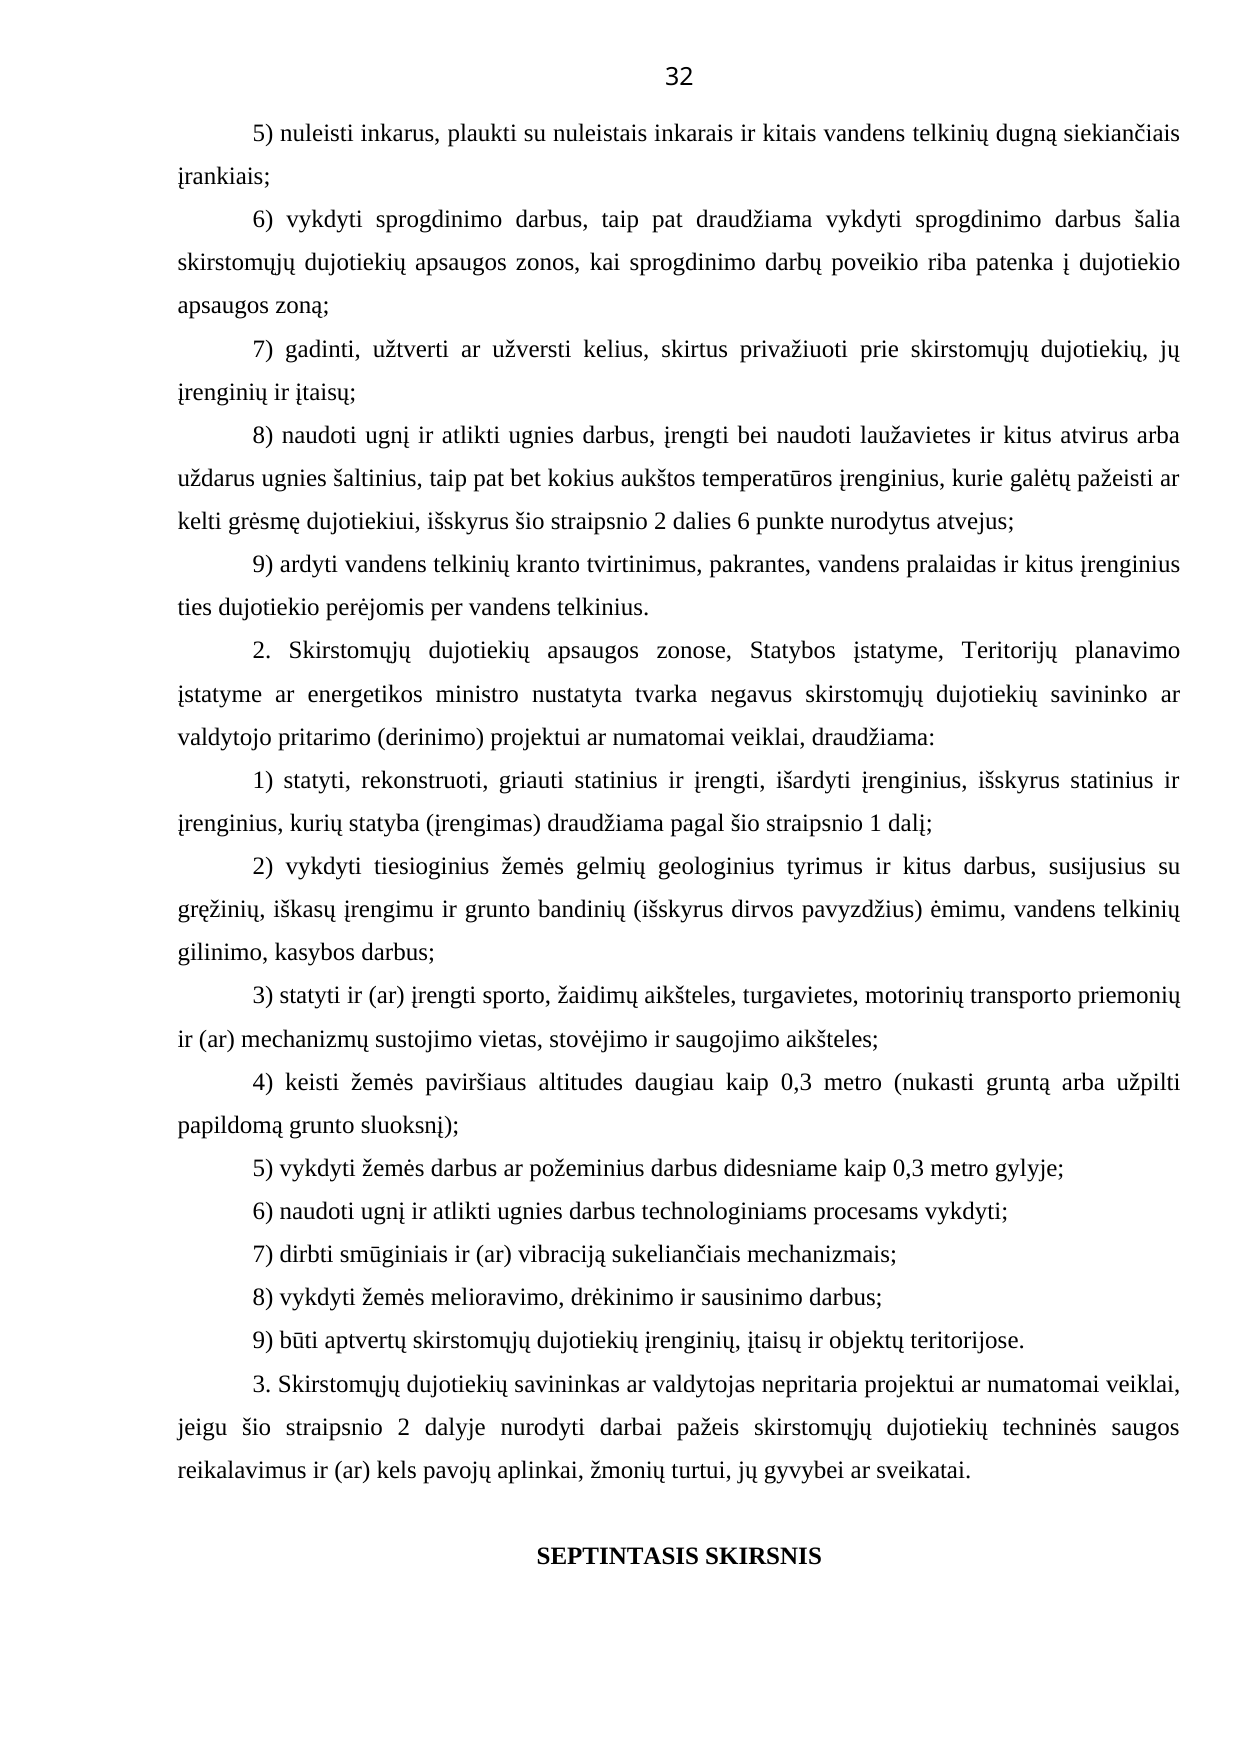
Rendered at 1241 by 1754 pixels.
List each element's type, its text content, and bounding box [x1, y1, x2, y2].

text 1) statyti, rekonstruoti, griauti statinius ir įrengti, išardyti įrenginius, išskyrus statinius ir įrenginius, kurių statyba (įrengimas) draudžiama pagal šio straipsnio 1 dalį; [177, 765, 1181, 837]
text 7) dirbti smūginiais ir (ar) vibraciją sukeliančiais mechanizmais; [177, 1239, 1181, 1268]
text 3. Skirstomųjų dujotiekių savininkas ar valdytojas nepritaria projektui ar numatomai veiklai, jeigu šio straipsnio 2 dalyje nurodyti darbai pažeis skirstomųjų dujotiekių techninės saugos reikalavimus ir (ar) kels pavojų aplinkai, žmonių turtui, jų gyvybei ar sveikatai. [177, 1369, 1181, 1484]
text 2. Skirstomųjų dujotiekių apsaugos zonose, Statybos įstatyme, Teritorijų planavimo įstatyme ar energetikos ministro nustatyta tvarka negavus skirstomųjų dujotiekių savininko ar valdytojo pritarimo (derinimo) projektui ar numatomai veiklai, draudžiama: [177, 636, 1181, 751]
text 6) vykdyti sprogdinimo darbus, taip pat draudžiama vykdyti sprogdinimo darbus šalia skirstomųjų dujotiekių apsaugos zonos, kai sprogdinimo darbų poveikio riba patenka į dujotiekio apsaugos zoną; [177, 204, 1181, 319]
text 2) vykdyti tiesioginius žemės gelmių geologinius tyrimus ir kitus darbus, susijusius su gręžinių, iškasų įrengimu ir grunto bandinių (išskyrus dirvos pavyzdžius) ėmimu, vandens telkinių gilinimo, kasybos darbus; [177, 851, 1181, 966]
text 8) naudoti ugnį ir atlikti ugnies darbus, įrengti bei naudoti laužavietes ir kitus atvirus arba uždarus ugnies šaltinius, taip pat bet kokius aukštos temperatūros įrenginius, kurie galėtų pažeisti ar kelti grėsmę dujotiekiui, išskyrus šio straipsnio 2 dalies 6 punkte nurodytus atvejus; [177, 420, 1181, 535]
text 3) statyti ir (ar) įrengti sporto, žaidimų aikšteles, turgavietes, motorinių transporto priemonių ir (ar) mechanizmų sustojimo vietas, stovėjimo ir saugojimo aikšteles; [177, 981, 1181, 1052]
text 5) vykdyti žemės darbus ar požeminius darbus didesniame kaip 0,3 metro gylyje; [177, 1153, 1181, 1182]
text 7) gadinti, užtverti ar užversti kelius, skirtus privažiuoti prie skirstomųjų dujotiekių, jų įrenginių ir įtaisų; [177, 334, 1181, 406]
text 4) keisti žemės paviršiaus altitudes daugiau kaip 0,3 metro (nukasti gruntą arba užpilti papildomą grunto sluoksnį); [177, 1067, 1181, 1139]
text SEPTINTASIS SKIRSNIS [177, 1541, 1181, 1570]
text 9) būti aptvertų skirstomųjų dujotiekių įrenginių, įtaisų ir objektų teritorijose. [177, 1326, 1181, 1354]
text 5) nuleisti inkarus, plaukti su nuleistais inkarais ir kitais vandens telkinių dugną siekiančiais įrankiais; [177, 118, 1181, 190]
text 9) ardyti vandens telkinių kranto tvirtinimus, pakrantes, vandens pralaidas ir kitus įrenginius ties dujotiekio perėjomis per vandens telkinius. [177, 549, 1181, 621]
text 8) vykdyti žemės melioravimo, drėkinimo ir sausinimo darbus; [177, 1282, 1181, 1311]
text 6) naudoti ugnį ir atlikti ugnies darbus technologiniams procesams vykdyti; [177, 1196, 1181, 1225]
